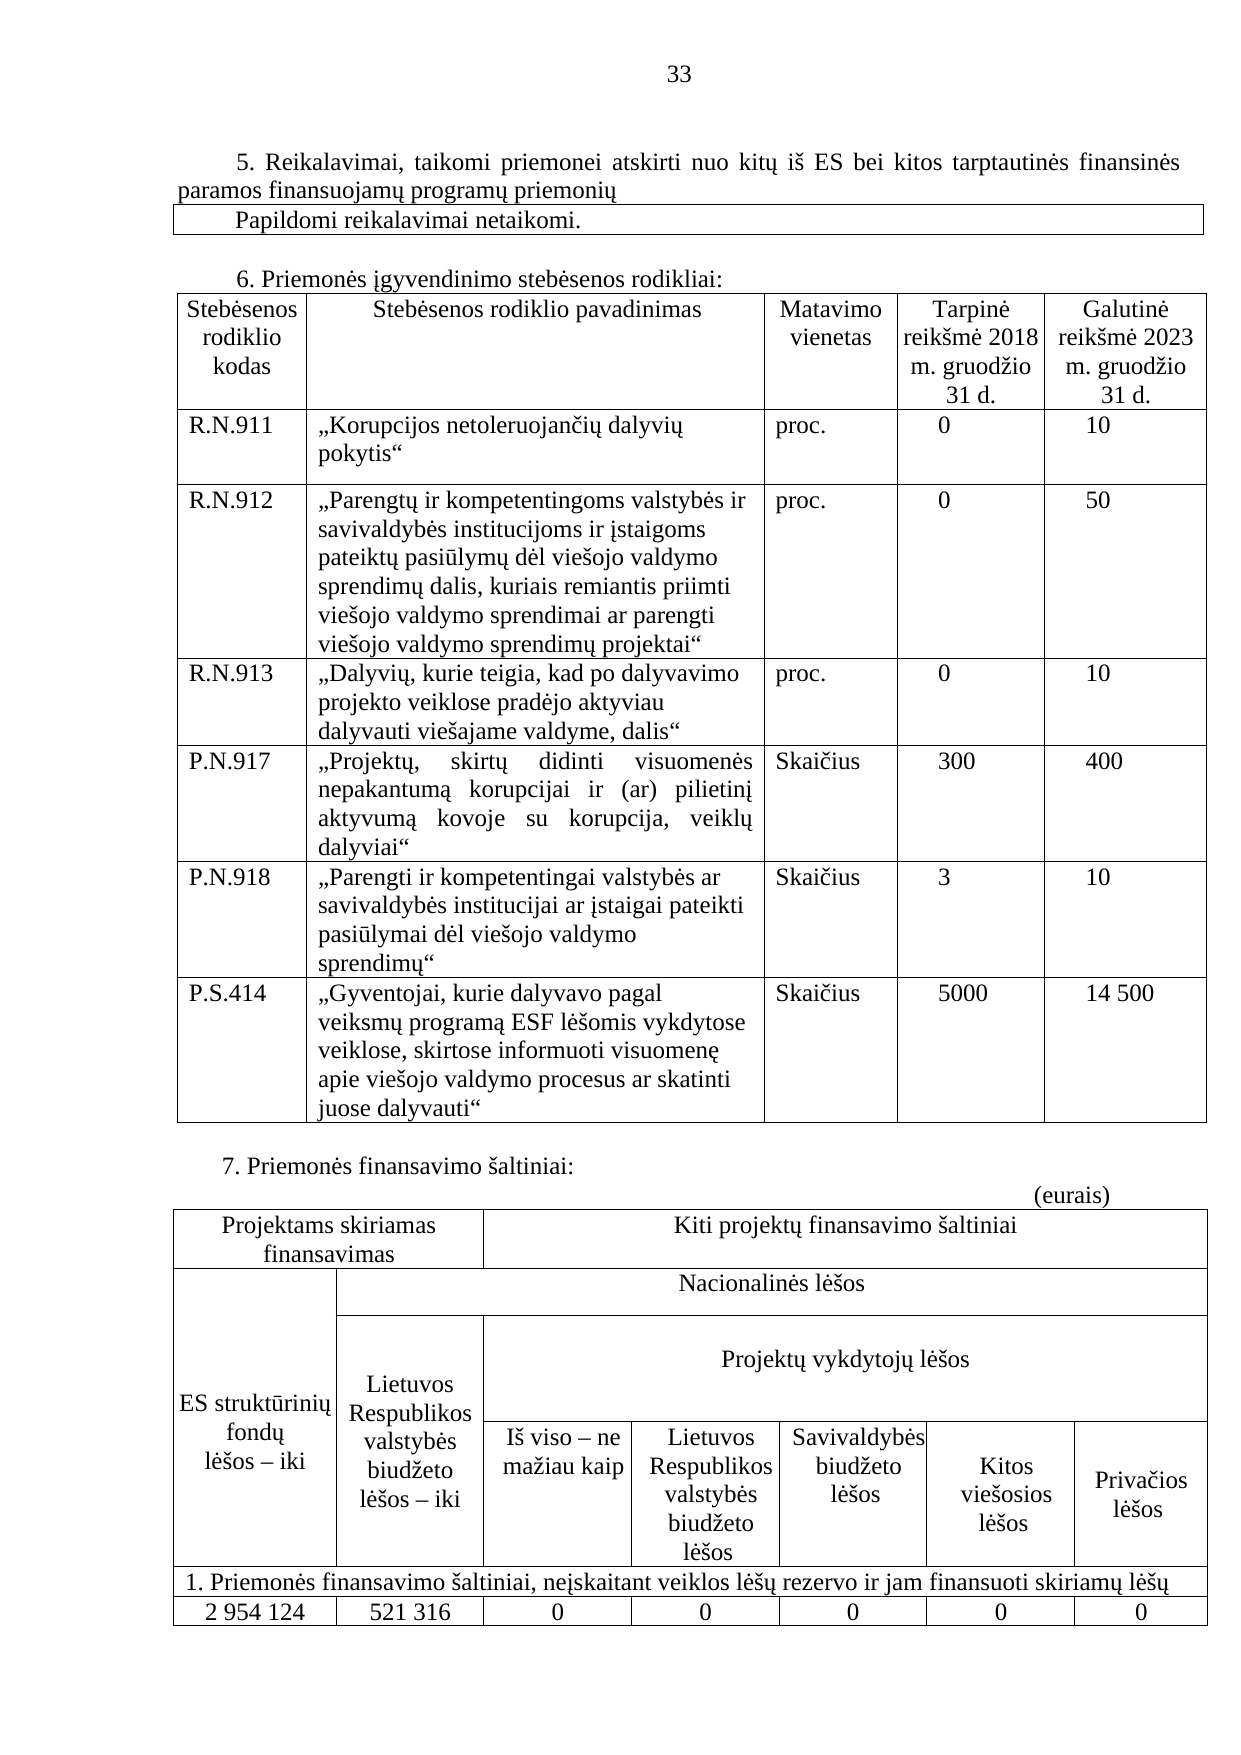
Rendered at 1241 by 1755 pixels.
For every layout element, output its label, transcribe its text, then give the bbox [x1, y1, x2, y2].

table_cell 0 [898, 485, 1044, 657]
table_header Stebėsenos rodiklio pavadinimas [307, 294, 764, 409]
table_cell 0 [898, 410, 1044, 484]
table_cell 521 316 [337, 1597, 483, 1625]
table_cell Skaičius [765, 862, 897, 977]
table_header Papildomi reikalavimai netaikomi. [174, 205, 1203, 234]
table_cell Kitos viešosios lėšos [927, 1422, 1074, 1566]
table_header Galutinė reikšmė 2023 m. gruodžio 31 d. [1045, 294, 1206, 409]
table_cell „Projektų, skirtų didinti visuomenės nepakantumą korupcijai ir (ar) pilietinį aktyvumą kovoje su korupcija, veiklų dalyviai“ [307, 746, 764, 861]
table_cell Skaičius [765, 746, 897, 861]
table_header Matavimo vienetas [765, 294, 897, 409]
table_cell Lietuvos Respublikos valstybės biudžeto lėšos [632, 1422, 779, 1566]
table_cell 5000 [898, 978, 1044, 1122]
table_cell 50 [1045, 485, 1206, 657]
table_cell R.N.913 [178, 659, 306, 745]
table_cell Nacionalinės lėšos [337, 1269, 1207, 1315]
table_cell Savivaldybės biudžeto lėšos [780, 1422, 926, 1566]
table_cell R.N.911 [178, 410, 306, 484]
table_cell Projektų vykdytojų lėšos [484, 1316, 1207, 1421]
table_cell 0 [484, 1597, 631, 1625]
table_cell 300 [898, 746, 1044, 861]
table_cell 1. Priemonės finansavimo šaltiniai, neįskaitant veiklos lėšų rezervo ir jam finansuoti skiriamų lėšų [174, 1567, 1207, 1596]
table_cell P.N.918 [178, 862, 306, 977]
table_cell 10 [1045, 410, 1206, 484]
table_cell Lietuvos Respublikos valstybės biudžeto lėšos – iki [337, 1316, 483, 1566]
table_header Stebėsenos rodiklio kodas [178, 294, 306, 409]
text (eurais) [1034, 1180, 1137, 1209]
table_cell 400 [1045, 746, 1206, 861]
table_cell 0 [1075, 1597, 1207, 1625]
table_cell proc. [765, 659, 897, 745]
table_cell „Parengtų ir kompetentingoms valstybės ir savivaldybės institucijoms ir įstaigoms pateiktų pasiūlymų dėl viešojo valdymo sprendimų dalis, kuriais remiantis priimti viešojo valdymo sprendimai ar parengti viešojo valdymo sprendimų projektai“ [307, 485, 764, 657]
table_header Tarpinė reikšmė 2018 m. gruodžio 31 d. [898, 294, 1044, 409]
table_cell proc. [765, 485, 897, 657]
table_cell P.S.414 [178, 978, 306, 1122]
table_cell Skaičius [765, 978, 897, 1122]
table_cell „Parengti ir kompetentingai valstybės ar savivaldybės institucijai ar įstaigai pateikti pasiūlymai dėl viešojo valdymo sprendimų“ [307, 862, 764, 977]
table_cell 2 954 124 [174, 1597, 336, 1625]
table_cell 0 [898, 659, 1044, 745]
table_header Kiti projektų finansavimo šaltiniai [484, 1210, 1207, 1267]
table_cell 3 [898, 862, 1044, 977]
table_cell Privačios lėšos [1075, 1422, 1207, 1566]
text 6. Priemonės įgyvendinimo stebėsenos rodikliai: [177, 264, 1181, 293]
table_cell proc. [765, 410, 897, 484]
table_cell 10 [1045, 862, 1206, 977]
table_cell „Korupcijos netoleruojančių dalyvių pokytis“ [307, 410, 764, 484]
table_cell „Dalyvių, kurie teigia, kad po dalyvavimo projekto veiklose pradėjo aktyviau dalyvauti viešajame valdyme, dalis“ [307, 659, 764, 745]
table_cell 0 [632, 1597, 779, 1625]
table_cell ES struktūrinių fondų lėšos – iki [174, 1269, 336, 1566]
table_cell „Gyventojai, kurie dalyvavo pagal veiksmų programą ESF lėšomis vykdytose veiklose, skirtose informuoti visuomenę apie viešojo valdymo procesus ar skatinti juose dalyvauti“ [307, 978, 764, 1122]
table_cell 0 [927, 1597, 1074, 1625]
table_header Projektams skiriamas finansavimas [174, 1210, 483, 1267]
text 7. Priemonės finansavimo šaltiniai: [177, 1151, 1181, 1180]
table_cell Iš viso – ne mažiau kaip [484, 1422, 631, 1566]
text 5. Reikalavimai, taikomi priemonei atskirti nuo kitų iš ES bei kitos tarptautinės finansinės paramos finansuojamų programų priemonių [177, 147, 1181, 204]
table_cell 10 [1045, 659, 1206, 745]
table_cell 14 500 [1045, 978, 1206, 1122]
table_cell 0 [780, 1597, 926, 1625]
table_cell P.N.917 [178, 746, 306, 861]
table_cell R.N.912 [178, 485, 306, 657]
